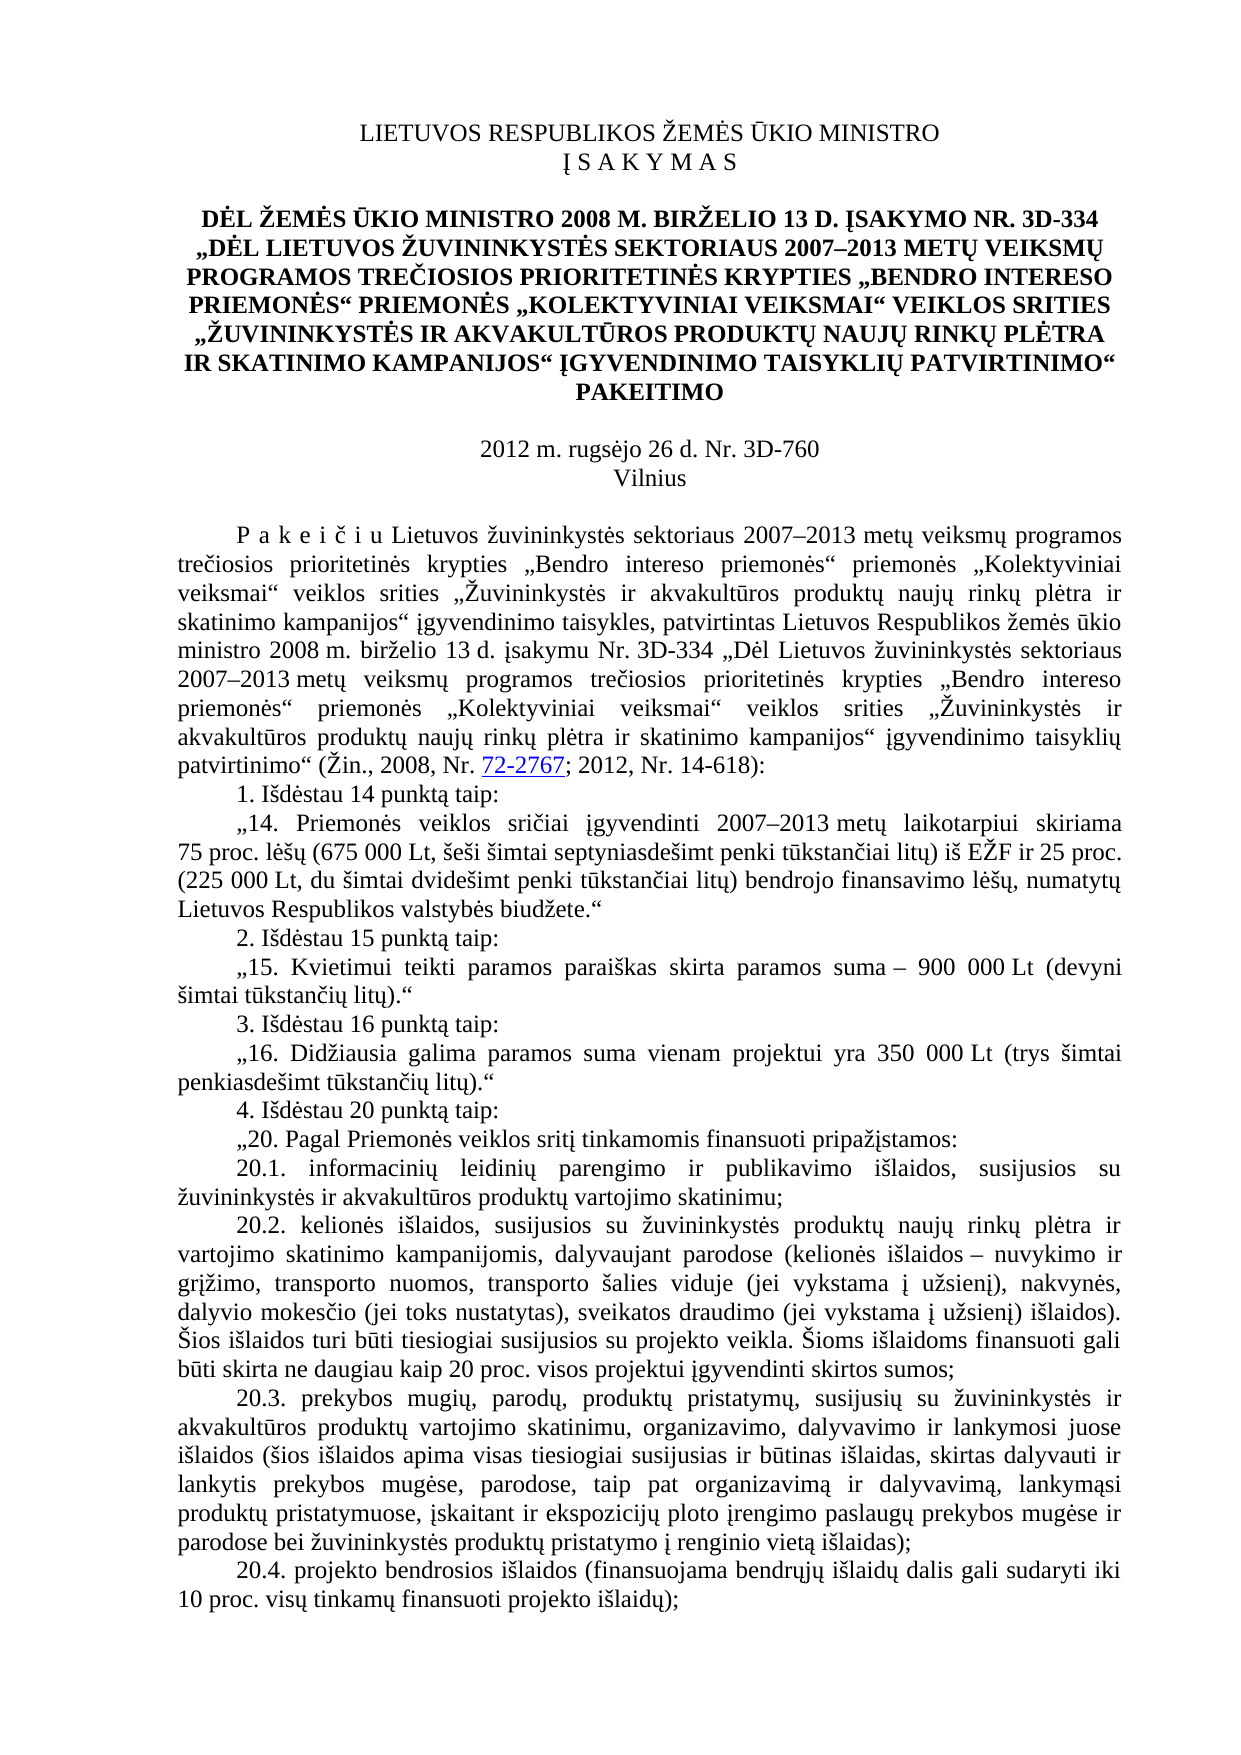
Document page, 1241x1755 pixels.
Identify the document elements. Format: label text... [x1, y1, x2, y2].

text DĖL ŽEMĖS ŪKIO MINISTRO 2008 M. BIRŽELIO 13 D. ĮSAKYMO Nr. 3D-334 „DĖL LIETUVOS ŽUVININKYSTĖS SEKTORIAUS 2007–2013 METŲ VEIKSMŲ PROGRAMOS TREČIOSIOS PRIORITETINĖS KRYPTIES „BENDRO INTERESO PRIEMONĖS“ PRIEMONĖS „KOLEKTYVINIAI VEIKSMAI“ VEIKLOS SRITIES „ŽUVININKYSTĖS IR AKVAKULTŪROS PRODUKTŲ NAUJŲ RINKŲ PLĖTRA IR SKATINIMO KAMPANIJOS“ ĮGYVENDINIMO TAISYKLIŲ PATVIRTINIMO“ PAKEITIMO [177, 204, 1122, 406]
text 2. Išdėstau 15 punktą taip: [177, 923, 1122, 952]
text „20. Pagal Priemonės veiklos sritį tinkamomis finansuoti pripažįstamos: [177, 1124, 1122, 1153]
text Vilnius [177, 463, 1122, 492]
text 3. Išdėstau 16 punktą taip: [177, 1009, 1122, 1038]
text 1. Išdėstau 14 punktą taip: [177, 779, 1122, 808]
text 20.1. informacinių leidinių parengimo ir publikavimo išlaidos, susijusios su žuvininkystės ir akvakultūros produktų vartojimo skatinimu; [177, 1153, 1122, 1211]
text 20.2. kelionės išlaidos, susijusios su žuvininkystės produktų naujų rinkų plėtra ir vartojimo skatinimo kampanijomis, dalyvaujant parodose (kelionės išlaidos – nuvykimo ir grįžimo, transporto nuomos, transporto šalies viduje (jei vykstama į užsienį), nakvynės, dalyvio mokesčio (jei toks nustatytas), sveikatos draudimo (jei vykstama į užsienį) išlaidos). Šios išlaidos turi būti tiesiogiai susijusios su projekto veikla. Šioms išlaidoms finansuoti gali būti skirta ne daugiau kaip 20 proc. visos projektui įgyvendinti skirtos sumos; [177, 1211, 1122, 1383]
text 20.4. projekto bendrosios išlaidos (finansuojama bendrųjų išlaidų dalis gali sudaryti iki 10 proc. visų tinkamų finansuoti projekto išlaidų); [177, 1556, 1122, 1613]
text 2012 m. rugsėjo 26 d. Nr. 3D-760 [177, 434, 1122, 463]
text „15. Kvietimui teikti paramos paraiškas skirta paramos suma – 900 000 Lt (devyni šimtai tūkstančių litų).“ [177, 952, 1122, 1009]
text P a k e i č i u Lietuvos žuvininkystės sektoriaus 2007–2013 metų veiksmų programos trečiosios prioritetinės krypties „Bendro intereso priemonės“ priemonės „Kolektyviniai veiksmai“ veiklos srities „Žuvininkystės ir akvakultūros produktų naujų rinkų plėtra ir skatinimo kampanijos“ įgyvendinimo taisykles, patvirtintas Lietuvos Respublikos žemės ūkio ministro 2008 m. birželio 13 d. įsakymu Nr. 3D-334 „Dėl Lietuvos žuvininkystės sektoriaus 2007–2013 metų veiksmų programos trečiosios prioritetinės krypties „Bendro intereso priemonės“ priemonės „Kolektyviniai veiksmai“ veiklos srities „Žuvininkystės ir akvakultūros produktų naujų rinkų plėtra ir skatinimo kampanijos“ įgyvendinimo taisyklių patvirtinimo“ (Žin., 2008, Nr. 72-2767; 2012, Nr. 14-618): [177, 521, 1122, 779]
text „14. Priemonės veiklos sričiai įgyvendinti 2007–2013 metų laikotarpiui skiriama 75 proc. lėšų (675 000 Lt, šeši šimtai septyniasdešimt penki tūkstančiai litų) iš EŽF ir 25 proc. (225 000 Lt, du šimtai dvidešimt penki tūkstančiai litų) bendrojo finansavimo lėšų, numatytų Lietuvos Respublikos valstybės biudžete.“ [177, 808, 1122, 923]
text LIETUVOS RESPUBLIKOS ŽEMĖS ŪKIO MINISTRO [177, 118, 1122, 147]
text Į S A K Y M A S [177, 147, 1122, 176]
text 4. Išdėstau 20 punktą taip: [177, 1096, 1122, 1124]
text „16. Didžiausia galima paramos suma vienam projektui yra 350 000 Lt (trys šimtai penkiasdešimt tūkstančių litų).“ [177, 1038, 1122, 1096]
text 20.3. prekybos mugių, parodų, produktų pristatymų, susijusių su žuvininkystės ir akvakultūros produktų vartojimo skatinimu, organizavimo, dalyvavimo ir lankymosi juose išlaidos (šios išlaidos apima visas tiesiogiai susijusias ir būtinas išlaidas, skirtas dalyvauti ir lankytis prekybos mugėse, parodose, taip pat organizavimą ir dalyvavimą, lankymąsi produktų pristatymuose, įskaitant ir ekspozicijų ploto įrengimo paslaugų prekybos mugėse ir parodose bei žuvininkystės produktų pristatymo į renginio vietą išlaidas); [177, 1383, 1122, 1556]
